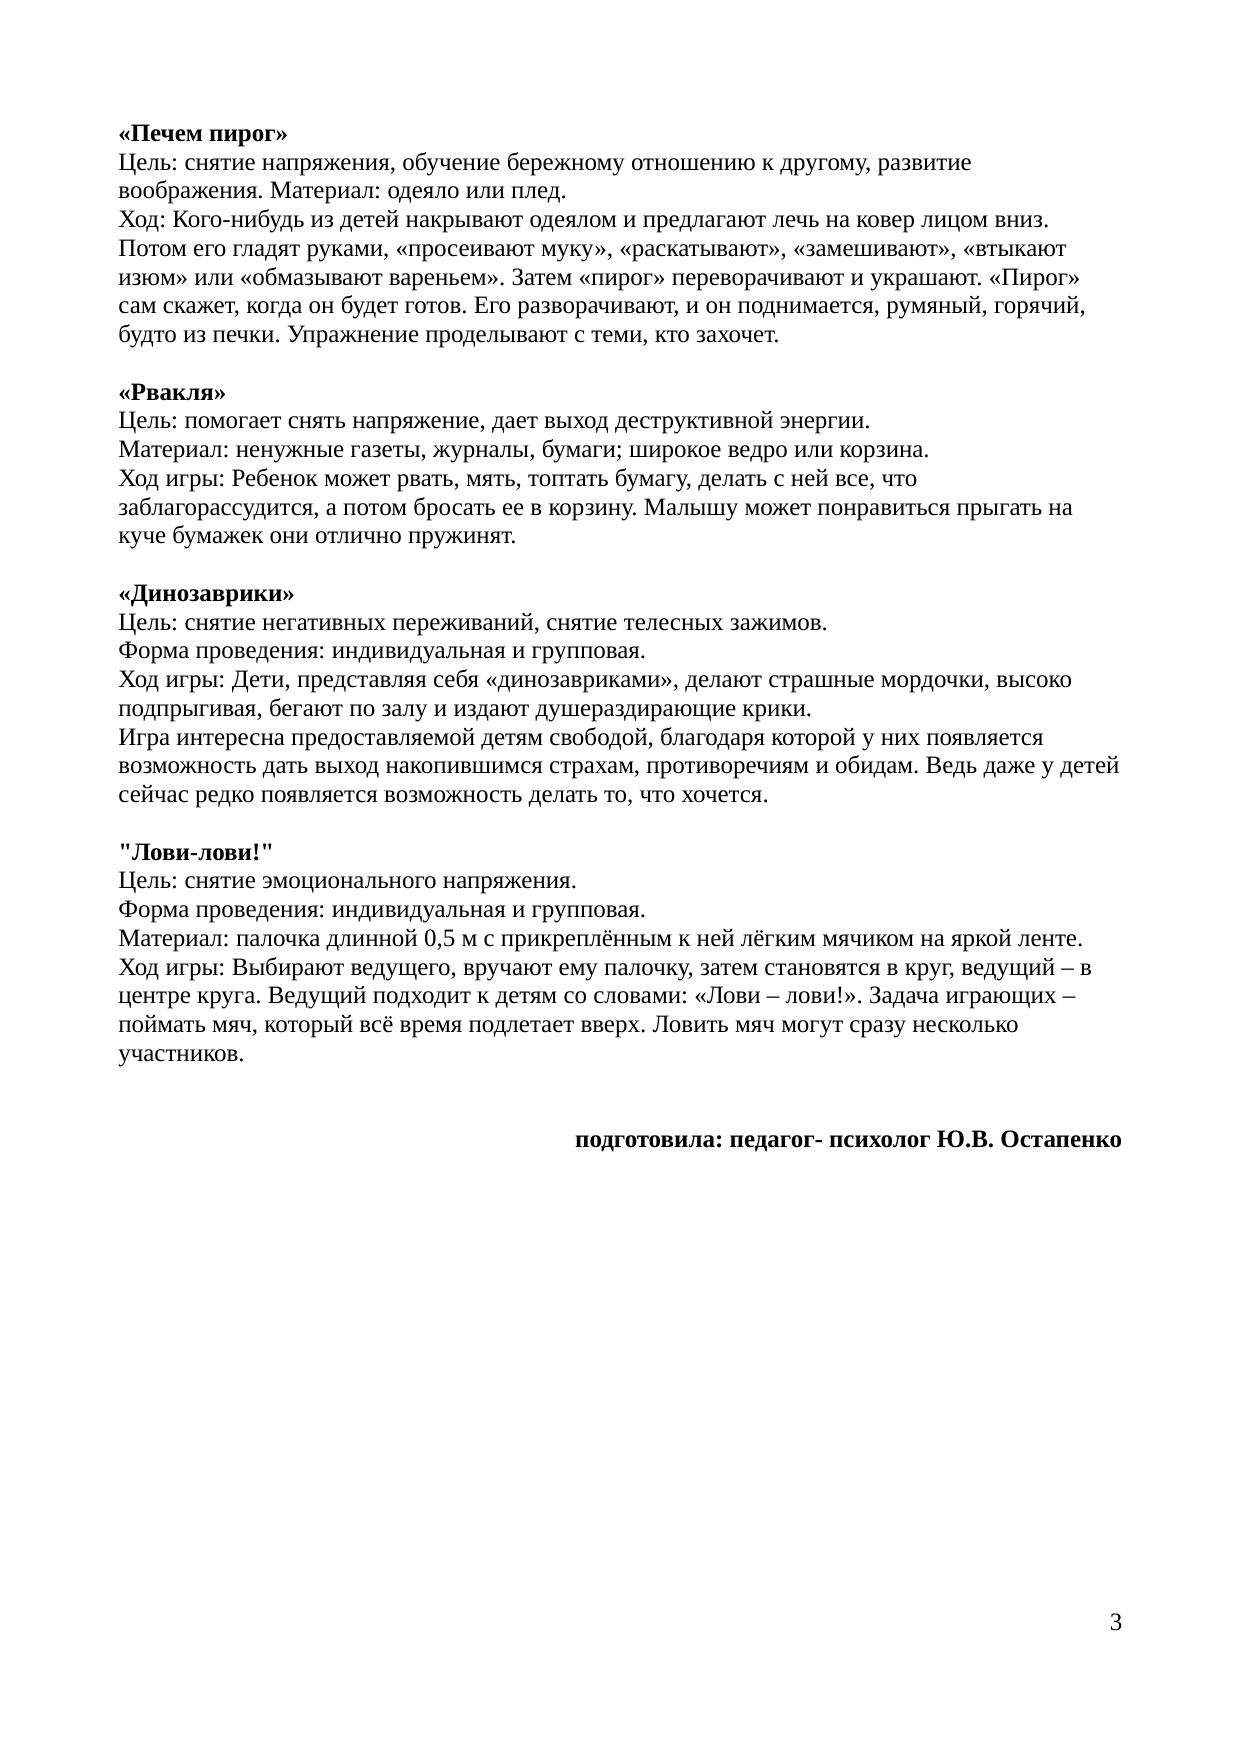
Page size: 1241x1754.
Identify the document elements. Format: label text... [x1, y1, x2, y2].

text Ход игры: Дети, представляя себя «динозавриками», делают страшные мордочки, высоко подпрыгивая, бегают по залу и издают душераздирающие крики. [118, 664, 1122, 722]
text Ход игры: Ребенок может рвать, мять, топтать бумагу, делать с ней все, что заблагорассудится, а потом бросать ее в корзину. Малышу может понравиться прыгать на куче бумажек они отлично пружинят. [118, 463, 1122, 549]
text Ход игры: Выбирают ведущего, вручают ему палочку, затем становятся в круг, ведущий – в центре круга. Ведущий подходит к детям со словами: «Лови – лови!». Задача играющих – поймать мяч, который всё время подлетает вверх. Ловить мяч могут сразу несколько участников. [118, 952, 1122, 1067]
text Материал: ненужные газеты, журналы, бумаги; широкое ведро или корзина. [118, 434, 1122, 463]
text Цель: снятие негативных переживаний, снятие телесных зажимов. [118, 607, 1122, 636]
text Цель: снятие эмоционального напряжения. [118, 866, 1122, 894]
text Форма проведения: индивидуальная и групповая. [118, 894, 1122, 923]
text Материал: палочка длинной 0,5 м с прикреплённым к ней лёгким мячиком на яркой ленте. [118, 923, 1122, 952]
subtitle «Динозаврики» [118, 578, 1122, 607]
text "Лови-лови!" [118, 837, 1122, 866]
text подготовила: педагог- психолог Ю.В. Остапенко [118, 1124, 1122, 1153]
text Ход: Кого-нибудь из детей накрывают одеялом и предлагают лечь на ковер лицом вниз. Потом его гладят руками, «просеивают муку», «раскатывают», «замешивают», «втыкают изюм» или «обмазывают вареньем». Затем «пирог» переворачивают и украшают. «Пирог» сам скажет, когда он будет готов. Его разворачивают, и он поднимается, румяный, горячий, будто из печки. Упражнение проделывают с теми, кто захочет. [118, 204, 1122, 348]
text Игра интересна предоставляемой детям свободой, благодаря которой у них появляется возможность дать выход накопившимся страхам, противоречиям и обидам. Ведь даже у детей сейчас редко появляется возможность делать то, что хочется. [118, 722, 1122, 808]
text Цель: снятие напряжения, обучение бережному отношению к другому, развитие воображения. Материал: одеяло или плед. [118, 147, 1122, 204]
text «Рвакля» [118, 377, 1122, 406]
text Цель: помогает снять напряжение, дает выход деструктивной энергии. [118, 406, 1122, 434]
text «Печем пирог» [118, 118, 1122, 147]
text Форма проведения: индивидуальная и групповая. [118, 636, 1122, 664]
